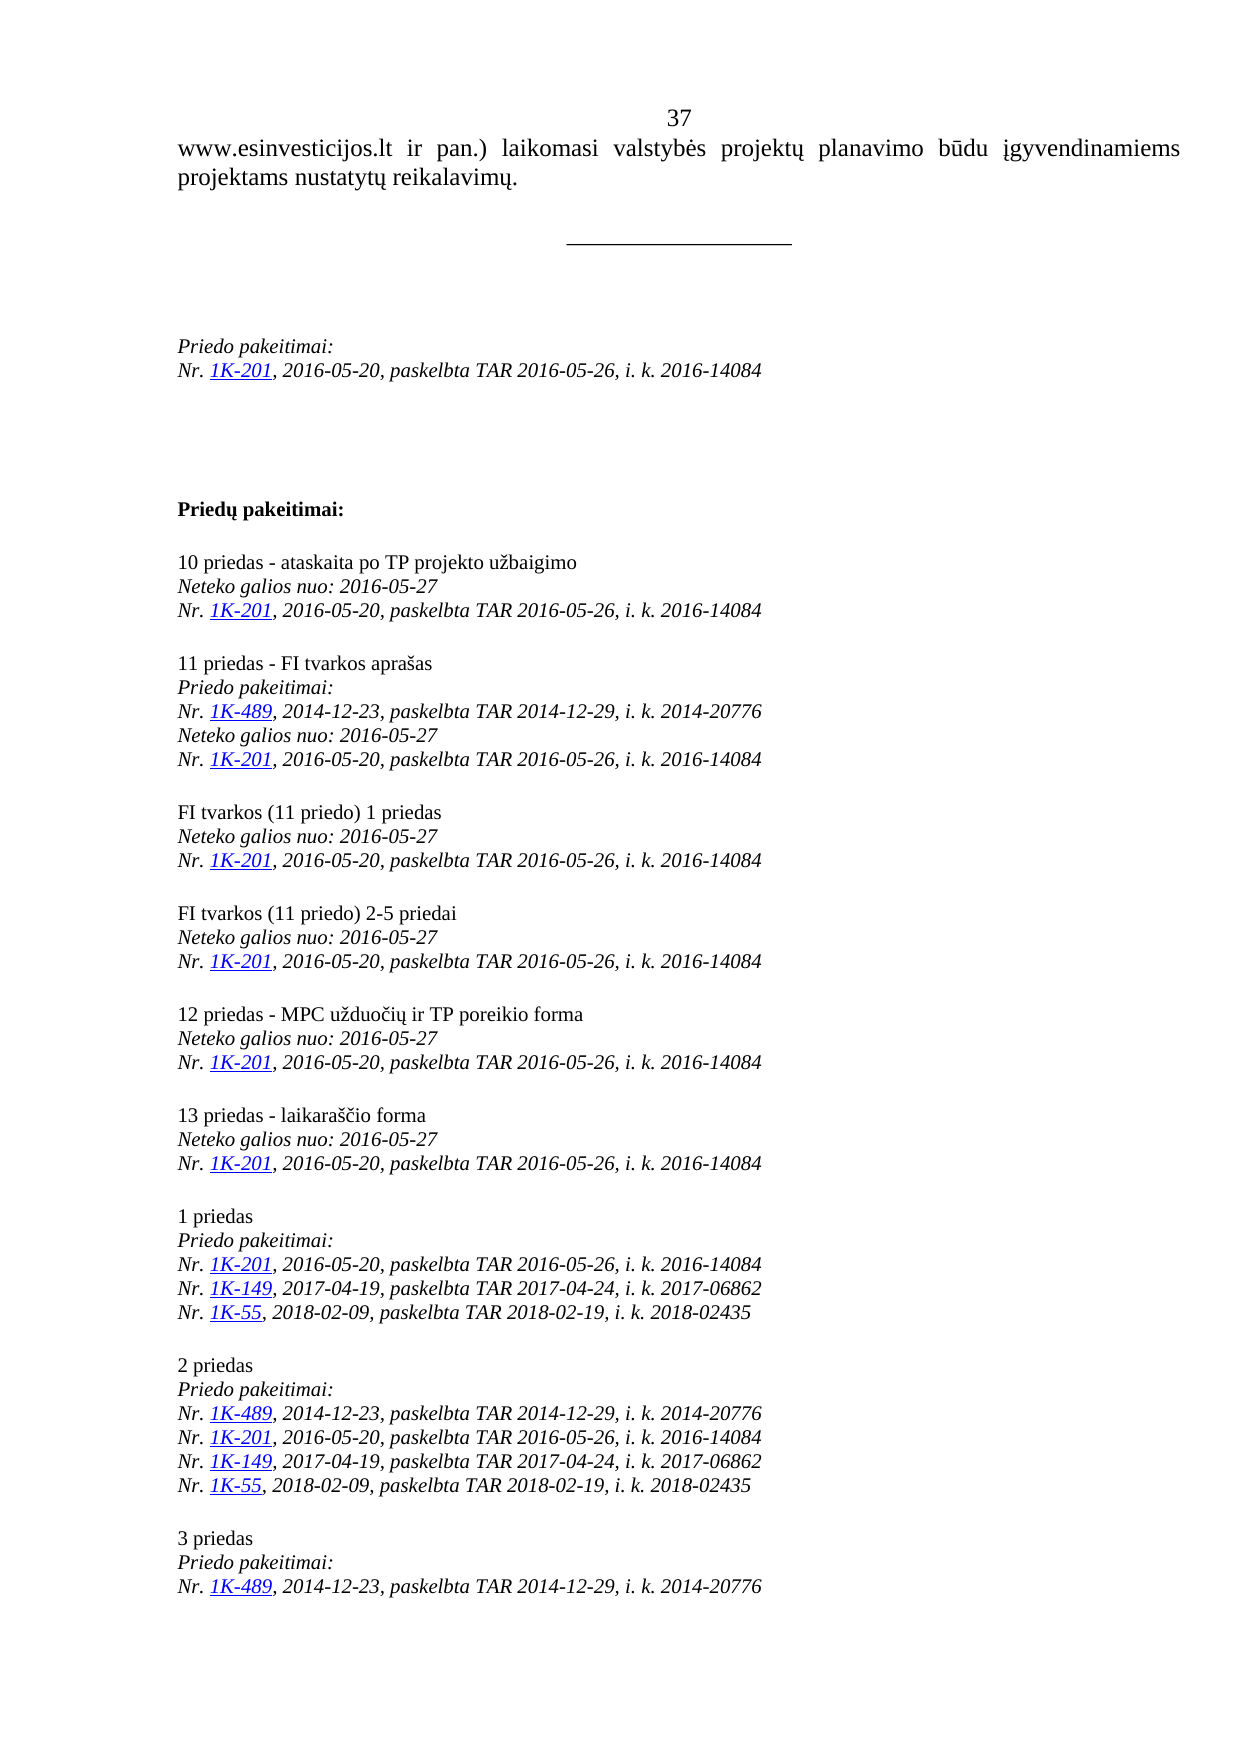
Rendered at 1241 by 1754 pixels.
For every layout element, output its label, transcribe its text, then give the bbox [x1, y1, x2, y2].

text Priedo pakeitimai: [177, 675, 1181, 699]
text Nr. 1K-489, 2014-12-23, paskelbta TAR 2014-12-29, i. k. 2014-20776 [177, 1401, 1181, 1425]
text 1 priedas [177, 1204, 1181, 1228]
text Nr. 1K-201, 2016-05-20, paskelbta TAR 2016-05-26, i. k. 2016-14084 [177, 949, 1181, 973]
text Nr. 1K-149, 2017-04-19, paskelbta TAR 2017-04-24, i. k. 2017-06862 [177, 1449, 1181, 1473]
text Nr. 1K-201, 2016-05-20, paskelbta TAR 2016-05-26, i. k. 2016-14084 [177, 1050, 1181, 1074]
text Priedo pakeitimai: [177, 1228, 1181, 1252]
text Priedo pakeitimai: [177, 1550, 1181, 1574]
text 11 priedas - FI tvarkos aprašas [177, 651, 1181, 675]
text 12 priedas - MPC užduočių ir TP poreikio forma [177, 1002, 1181, 1026]
text Nr. 1K-201, 2016-05-20, paskelbta TAR 2016-05-26, i. k. 2016-14084 [177, 1252, 1181, 1276]
text Neteko galios nuo: 2016-05-27 [177, 824, 1181, 848]
text 2 priedas [177, 1353, 1181, 1377]
text Priedo pakeitimai: [177, 334, 1181, 358]
text Neteko galios nuo: 2016-05-27 [177, 1026, 1181, 1050]
text 3 priedas [177, 1526, 1181, 1550]
text Neteko galios nuo: 2016-05-27 [177, 925, 1181, 949]
text 13 priedas - laikaraščio forma [177, 1103, 1181, 1127]
text Nr. 1K-201, 2016-05-20, paskelbta TAR 2016-05-26, i. k. 2016-14084 [177, 747, 1181, 771]
text Neteko galios nuo: 2016-05-27 [177, 574, 1181, 598]
text __________________ [177, 219, 1181, 248]
text FI tvarkos (11 priedo) 1 priedas [177, 800, 1181, 824]
text Nr. 1K-489, 2014-12-23, paskelbta TAR 2014-12-29, i. k. 2014-20776 [177, 1574, 1181, 1598]
text Nr. 1K-201, 2016-05-20, paskelbta TAR 2016-05-26, i. k. 2016-14084 [177, 358, 1181, 382]
text Nr. 1K-55, 2018-02-09, paskelbta TAR 2018-02-19, i. k. 2018-02435 [177, 1300, 1181, 1324]
text Nr. 1K-55, 2018-02-09, paskelbta TAR 2018-02-19, i. k. 2018-02435 [177, 1473, 1181, 1497]
text FI tvarkos (11 priedo) 2-5 priedai [177, 901, 1181, 925]
text Nr. 1K-201, 2016-05-20, paskelbta TAR 2016-05-26, i. k. 2016-14084 [177, 848, 1181, 872]
text Neteko galios nuo: 2016-05-27 [177, 723, 1181, 747]
text Priedo pakeitimai: [177, 1377, 1181, 1401]
text Nr. 1K-201, 2016-05-20, paskelbta TAR 2016-05-26, i. k. 2016-14084 [177, 598, 1181, 622]
text Neteko galios nuo: 2016-05-27 [177, 1127, 1181, 1151]
text Nr. 1K-149, 2017-04-19, paskelbta TAR 2017-04-24, i. k. 2017-06862 [177, 1276, 1181, 1300]
text Nr. 1K-201, 2016-05-20, paskelbta TAR 2016-05-26, i. k. 2016-14084 [177, 1425, 1181, 1449]
text Priedų pakeitimai: [177, 497, 1181, 521]
text Nr. 1K-201, 2016-05-20, paskelbta TAR 2016-05-26, i. k. 2016-14084 [177, 1151, 1181, 1175]
text www.esinvesticijos.lt ir pan.) laikomasi valstybės projektų planavimo būdu įgyvendinamiems projektams nustatytų reikalavimų. [177, 133, 1181, 190]
text Nr. 1K-489, 2014-12-23, paskelbta TAR 2014-12-29, i. k. 2014-20776 [177, 699, 1181, 723]
text 10 priedas - ataskaita po TP projekto užbaigimo [177, 550, 1181, 574]
